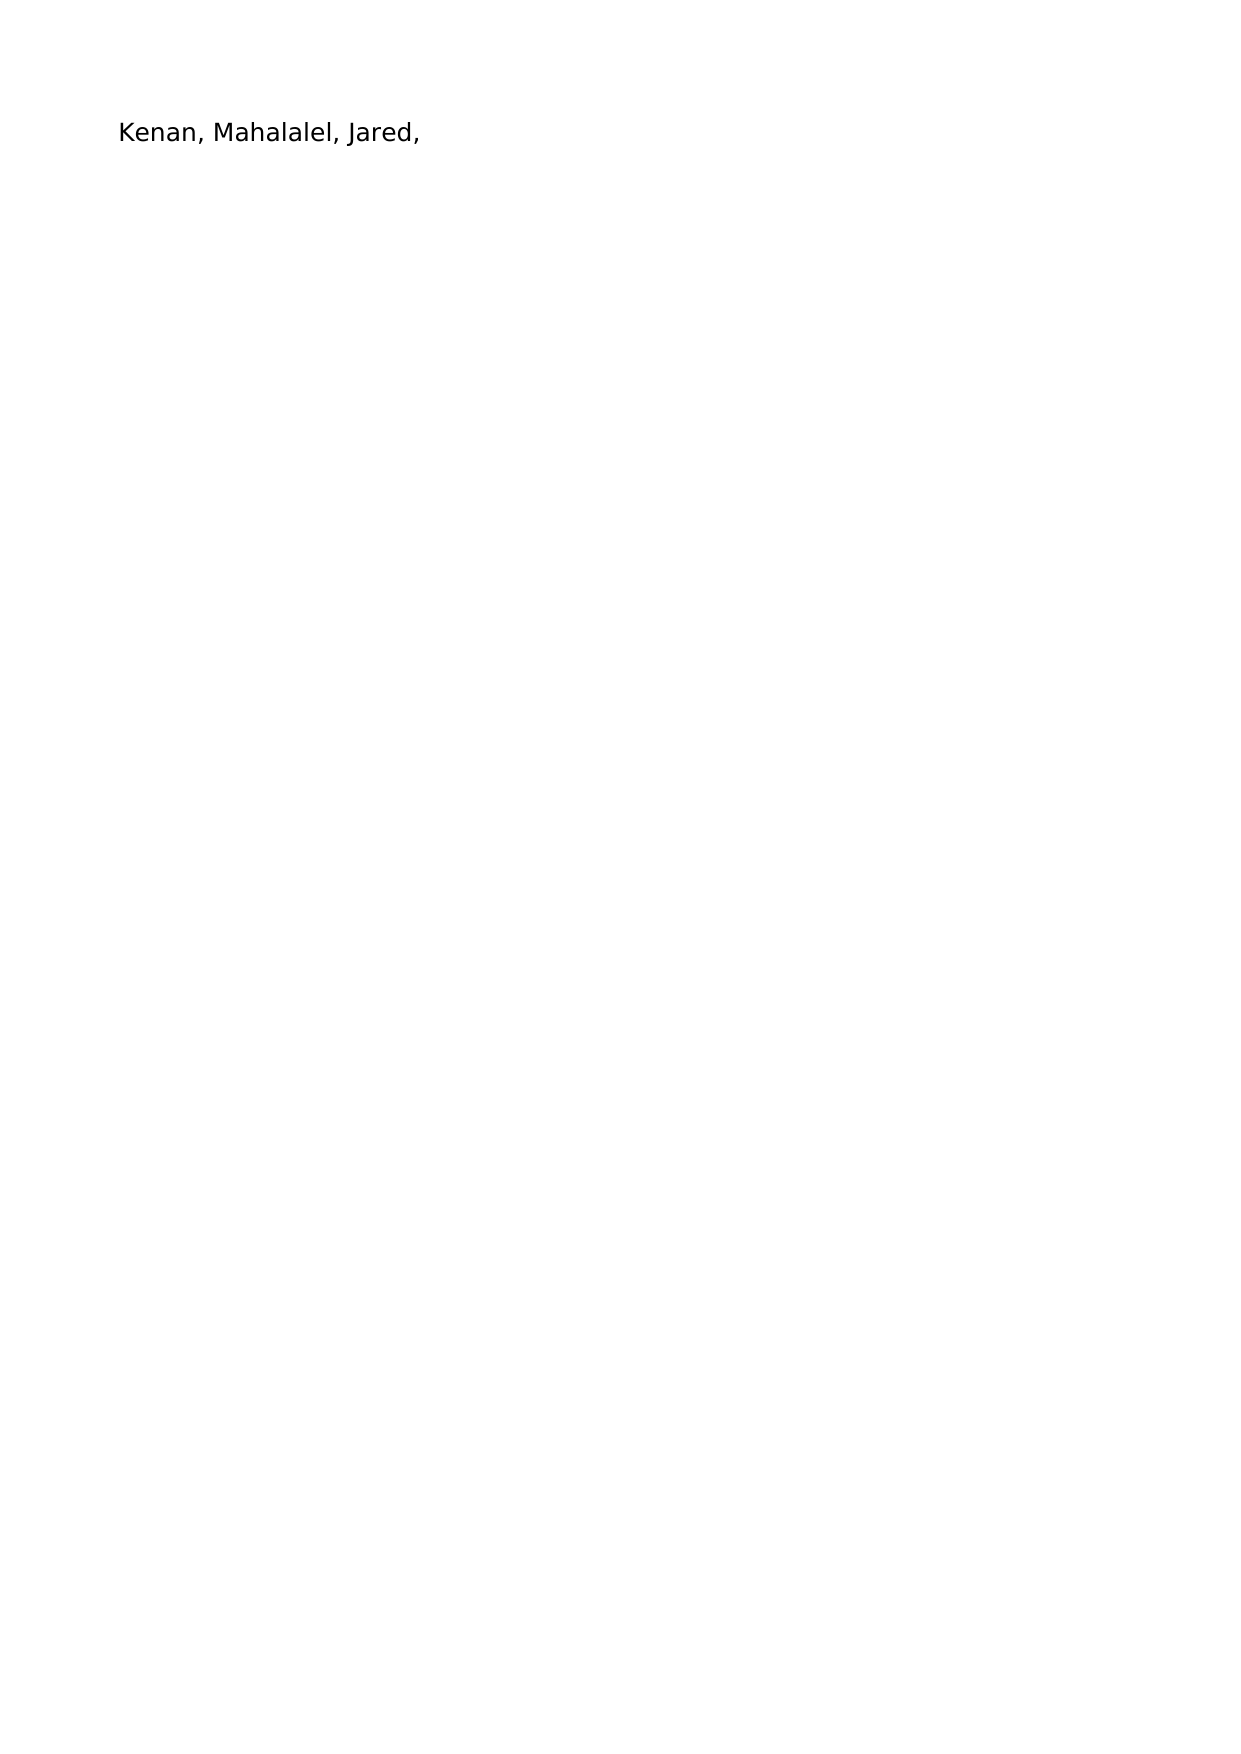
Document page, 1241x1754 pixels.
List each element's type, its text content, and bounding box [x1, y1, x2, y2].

text Kenan, Mahalalel, Jared, [118, 118, 1122, 147]
